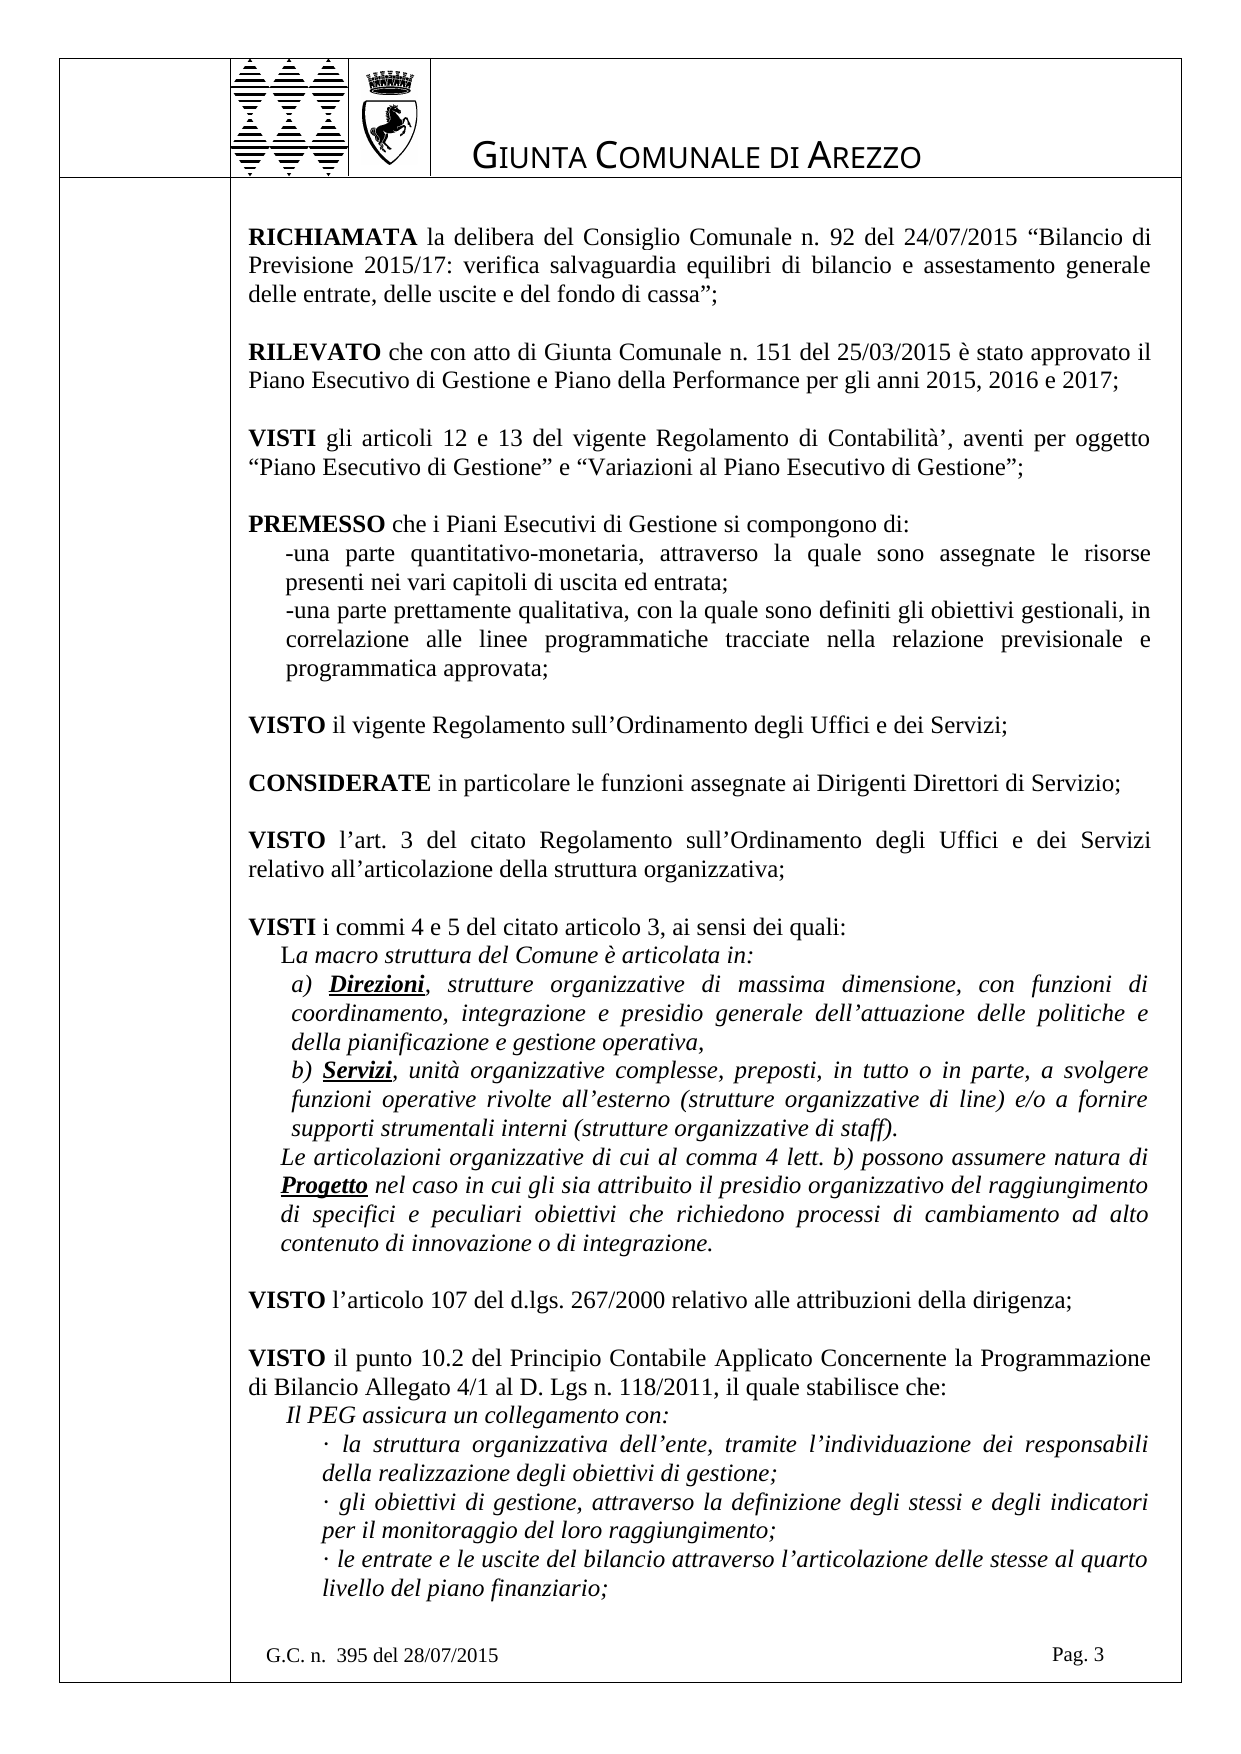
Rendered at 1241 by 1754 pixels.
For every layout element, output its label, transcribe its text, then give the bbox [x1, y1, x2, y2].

text CONSIDERATE in particolare le funzioni assegnate ai Dirigenti Direttori di Servizio; [248, 768, 1152, 797]
picture [361, 70, 418, 165]
text · la struttura organizzativa dell’ente, tramite l’individuazione dei responsabili della realizzazione degli obiettivi di gestione; [322, 1429, 1152, 1487]
text · gli obiettivi di gestione, attraverso la definizione degli stessi e degli indicatori per il monitoraggio del loro raggiungimento; [322, 1487, 1152, 1544]
text b) Servizi, unità organizzative complesse, preposti, in tutto o in parte, a svolgere funzioni operative rivolte all’esterno (strutture organizzative di line) e/o a fornire supporti strumentali interni (strutture organizzative di staff). [291, 1055, 1152, 1142]
text VISTI i commi 4 e 5 del citato articolo 3, ai sensi dei quali: [248, 912, 1152, 940]
text VISTO il vigente Regolamento sull’Ordinamento degli Uffici e dei Servizi; [248, 710, 1152, 739]
text PREMESSO che i Piani Esecutivi di Gestione si compongono di: [248, 509, 1152, 538]
text · le entrate e le uscite del bilancio attraverso l’articolazione delle stesse al quarto livello del piano finanziario; [322, 1544, 1152, 1602]
text VISTI gli articoli 12 e 13 del vigente Regolamento di Contabilità’, aventi per oggetto “Piano Esecutivo di Gestione” e “Variazioni al Piano Esecutivo di Gestione”; [248, 423, 1152, 480]
text -una parte quantitativo-monetaria, attraverso la quale sono assegnate le risorse presenti nei vari capitoli di uscita ed entrata; [285, 538, 1152, 595]
text Le articolazioni organizzative di cui al comma 4 lett. b) possono assumere natura di Progetto nel caso in cui gli sia attribuito il presidio organizzativo del raggiungimento di specifici e peculiari obiettivi che richiedono processi di cambiamento ad alto contenuto di innovazione o di integrazione. [280, 1142, 1152, 1257]
text RICHIAMATA la delibera del Consiglio Comunale n. 92 del 24/07/2015 “Bilancio di Previsione 2015/17: verifica salvaguardia equilibri di bilancio e assestamento generale delle entrate, delle uscite e del fondo di cassa”; [248, 222, 1152, 308]
text Il PEG assicura un collegamento con: [286, 1400, 1152, 1429]
text RILEVATO che con atto di Giunta Comunale n. 151 del 25/03/2015 è stato approvato il Piano Esecutivo di Gestione e Piano della Performance per gli anni 2015, 2016 e 2017; [248, 337, 1152, 394]
text La macro struttura del Comune è articolata in: [280, 940, 1152, 969]
text VISTO l’articolo 107 del d.lgs. 267/2000 relativo alle attribuzioni della dirigenza; [248, 1285, 1152, 1314]
text VISTO il punto 10.2 del Principio Contabile Applicato Concernente la Programmazione di Bilancio Allegato 4/1 al D. Lgs n. 118/2011, il quale stabilisce che: [248, 1343, 1152, 1400]
text VISTO l’art. 3 del citato Regolamento sull’Ordinamento degli Uffici e dei Servizi relativo all’articolazione della struttura organizzativa; [248, 825, 1152, 883]
text a) Direzioni, strutture organizzative di massima dimensione, con funzioni di coordinamento, integrazione e presidio generale dell’attuazione delle politiche e della pianificazione e gestione operativa, [291, 969, 1152, 1055]
list -una parte prettamente qualitativa, con la quale sono definiti gli obiettivi gestionali, in correlazione alle linee programmatiche tracciate nella relazione previsionale e programmatica approvata; [248, 595, 1152, 682]
